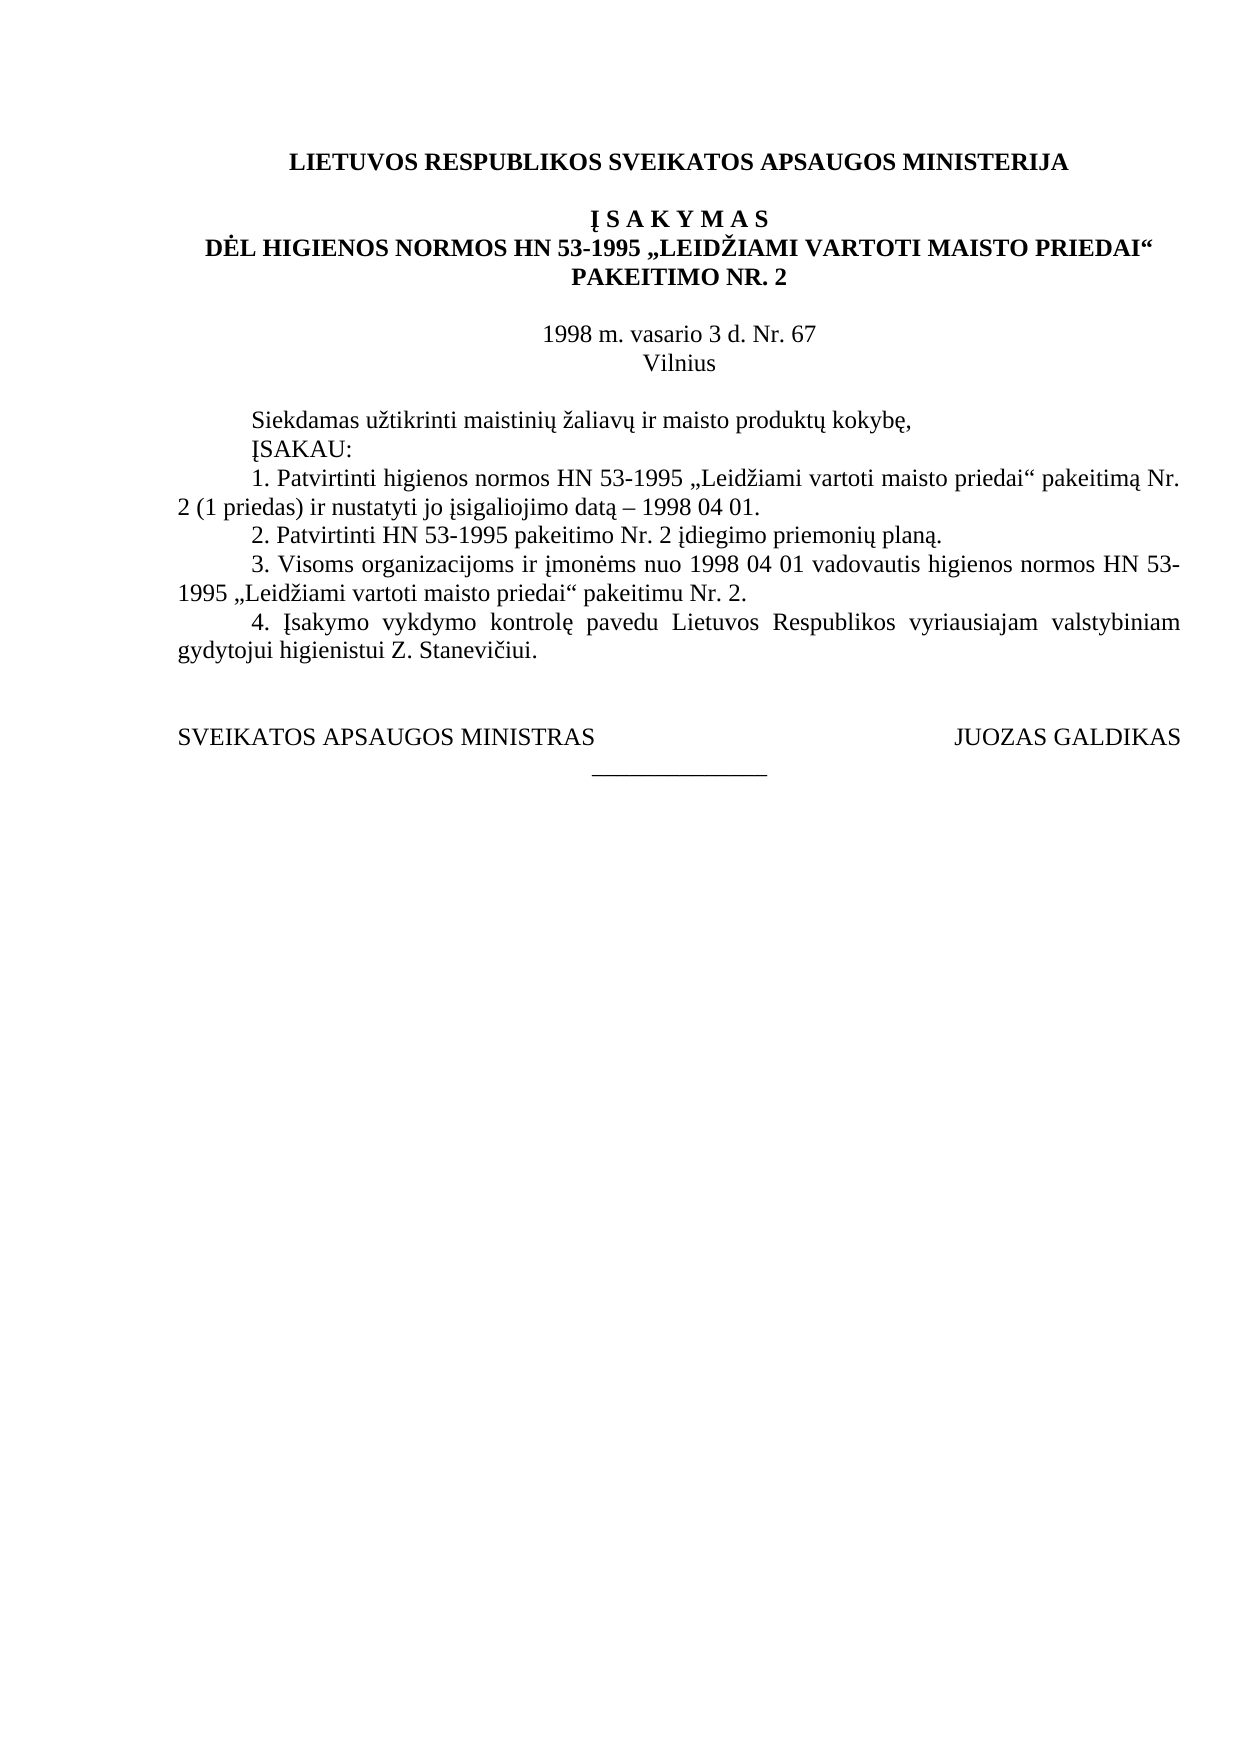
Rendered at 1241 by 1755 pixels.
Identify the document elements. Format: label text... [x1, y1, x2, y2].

text DĖL HIGIENOS NORMOS HN 53-1995 „LEIDŽIAMI VARTOTI MAISTO PRIEDAI“ PAKEITIMO NR. 2 [177, 233, 1181, 291]
text 4. Įsakymo vykdymo kontrolę pavedu Lietuvos Respublikos vyriausiajam valstybiniam gydytojui higienistui Z. Stanevičiui. [177, 607, 1181, 664]
text 2. Patvirtinti HN 53-1995 pakeitimo Nr. 2 įdiegimo priemonių planą. [177, 521, 1181, 549]
text SVEIKATOS APSAUGOS MINISTRAS JUOZAS GALDIKAS [177, 722, 1181, 751]
text 1998 m. vasario 3 d. Nr. 67 [177, 319, 1181, 348]
text Į S A K Y M A S [177, 204, 1181, 233]
text Vilnius [177, 348, 1181, 377]
text 1. Patvirtinti higienos normos HN 53-1995 „Leidžiami vartoti maisto priedai“ pakeitimą Nr. 2 (1 priedas) ir nustatyti jo įsigaliojimo datą – 1998 04 01. [177, 463, 1181, 521]
text 3. Visoms organizacijoms ir įmonėms nuo 1998 04 01 vadovautis higienos normos HN 53-1995 „Leidžiami vartoti maisto priedai“ pakeitimu Nr. 2. [177, 549, 1181, 607]
text Siekdamas užtikrinti maistinių žaliavų ir maisto produktų kokybę, [177, 406, 1181, 434]
text ĮSAKAU: [177, 434, 1181, 463]
text LIETUVOS RESPUBLIKOS SVEIKATOS APSAUGOS MINISTERIJA [177, 147, 1181, 176]
text ______________ [177, 751, 1181, 779]
